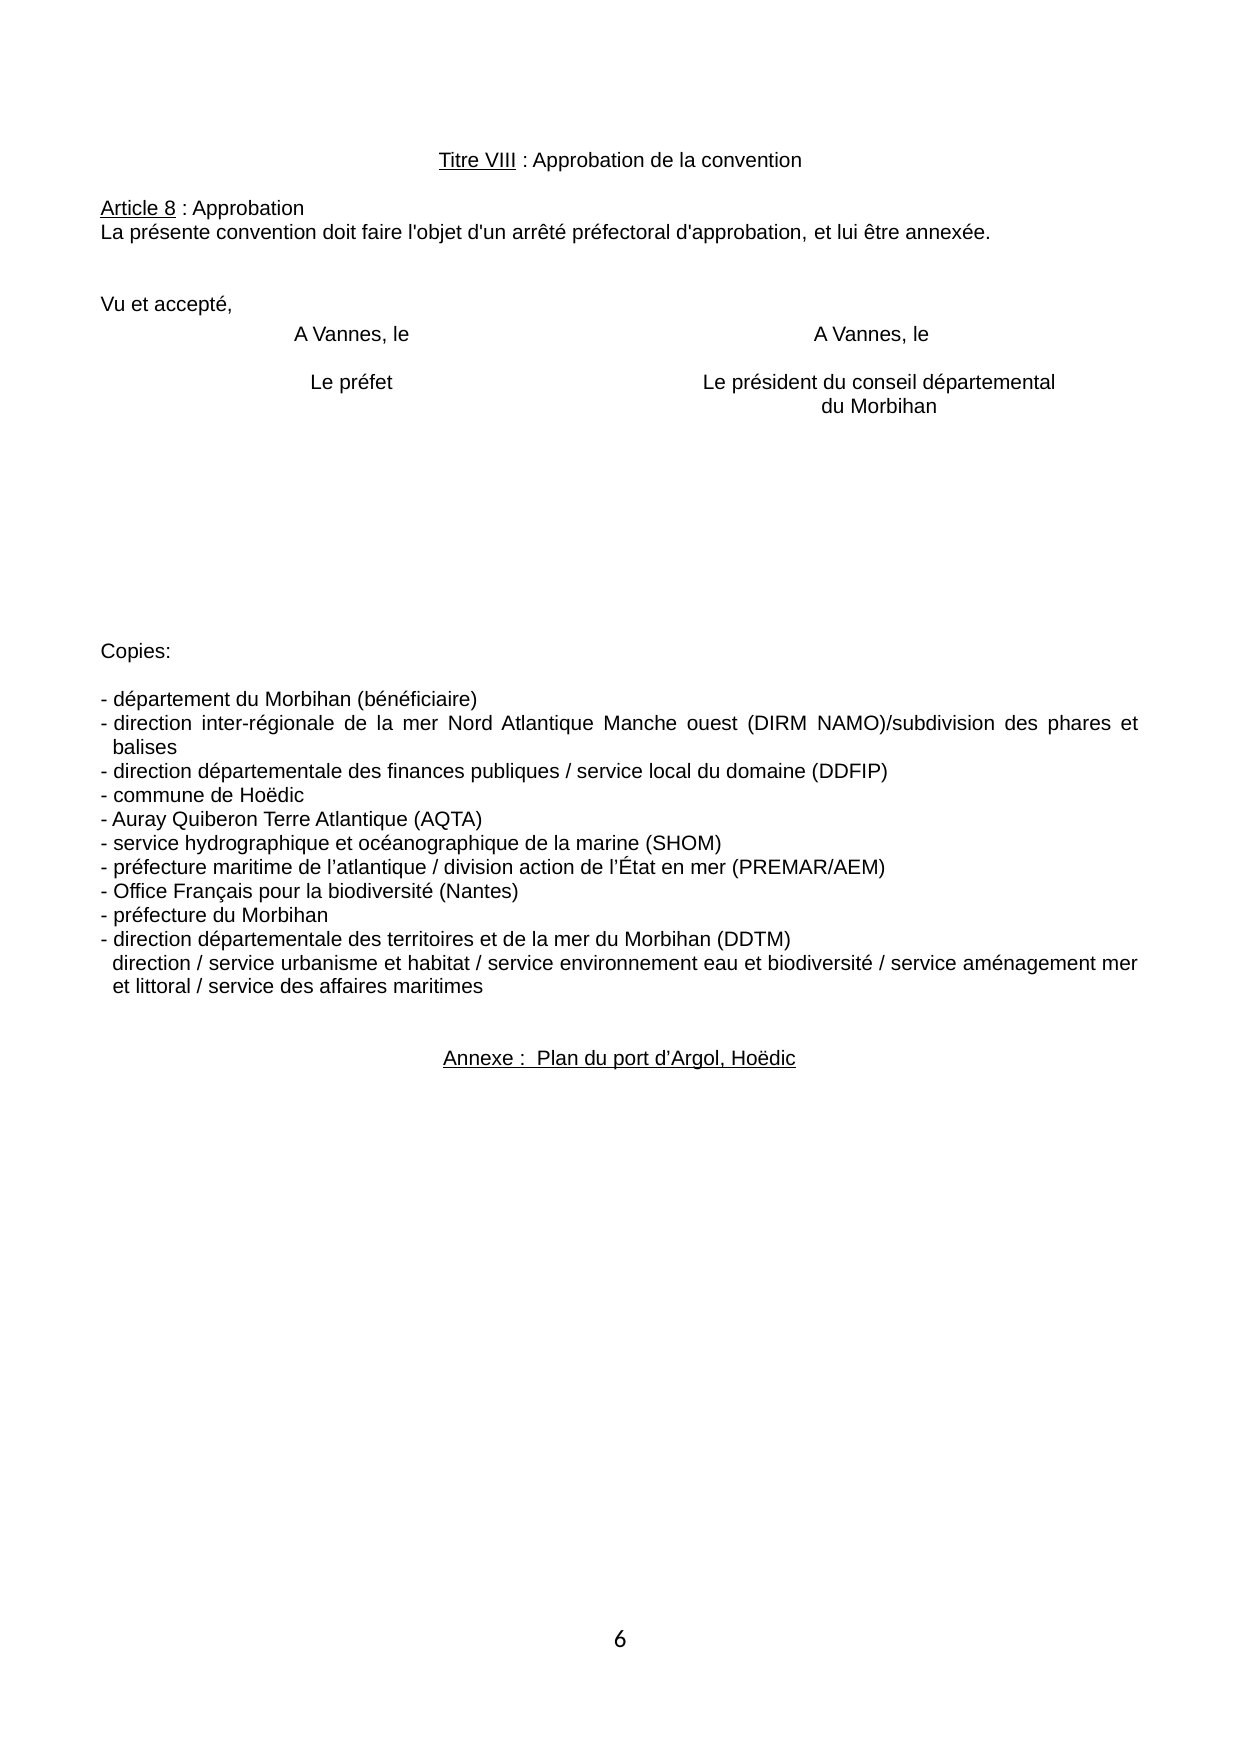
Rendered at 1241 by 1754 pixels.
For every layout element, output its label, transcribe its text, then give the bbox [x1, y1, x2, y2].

text La présente convention doit faire l'objet d'un arrêté préfectoral d'approbation, et lui être annexée. [100, 220, 1139, 244]
text - préfecture maritime de l’atlantique / division action de l’État en mer (PREMAR/AEM) [100, 854, 1140, 878]
text - Auray Quiberon Terre Atlantique (AQTA) [100, 807, 1140, 831]
text - département du Morbihan (bénéficiaire) [100, 687, 1140, 711]
text Vu et accepté, [100, 292, 1140, 316]
text Titre VIII : Approbation de la convention [100, 148, 1140, 172]
text - direction départementale des finances publiques / service local du domaine (DDFIP) [100, 759, 1140, 783]
text - service hydrographique et océanographique de la marine (SHOM) [100, 831, 1140, 854]
table_header A Vannes, le Le président du conseil départemental du Morbihan [614, 316, 1144, 543]
text - direction inter-régionale de la mer Nord Atlantique Manche ouest (DIRM NAMO)/subdivision des phares et balises [100, 711, 1140, 759]
text - Office Français pour la biodiversité (Nantes) [100, 878, 1140, 902]
text - commune de Hoëdic [100, 783, 1140, 807]
text Annexe : Plan du port d’Argol, Hoëdic [99, 1046, 1139, 1070]
text - direction départementale des territoires et de la mer du Morbihan (DDTM) [100, 926, 1140, 950]
text direction / service urbanisme et habitat / service environnement eau et biodiversité / service aménagement mer et littoral / service des affaires maritimes [100, 950, 1140, 998]
text Article 8 : Approbation [100, 196, 1140, 220]
table_header A Vannes, le Le préfet [105, 316, 614, 543]
text - préfecture du Morbihan [100, 902, 1140, 926]
text Copies: [100, 639, 1140, 663]
